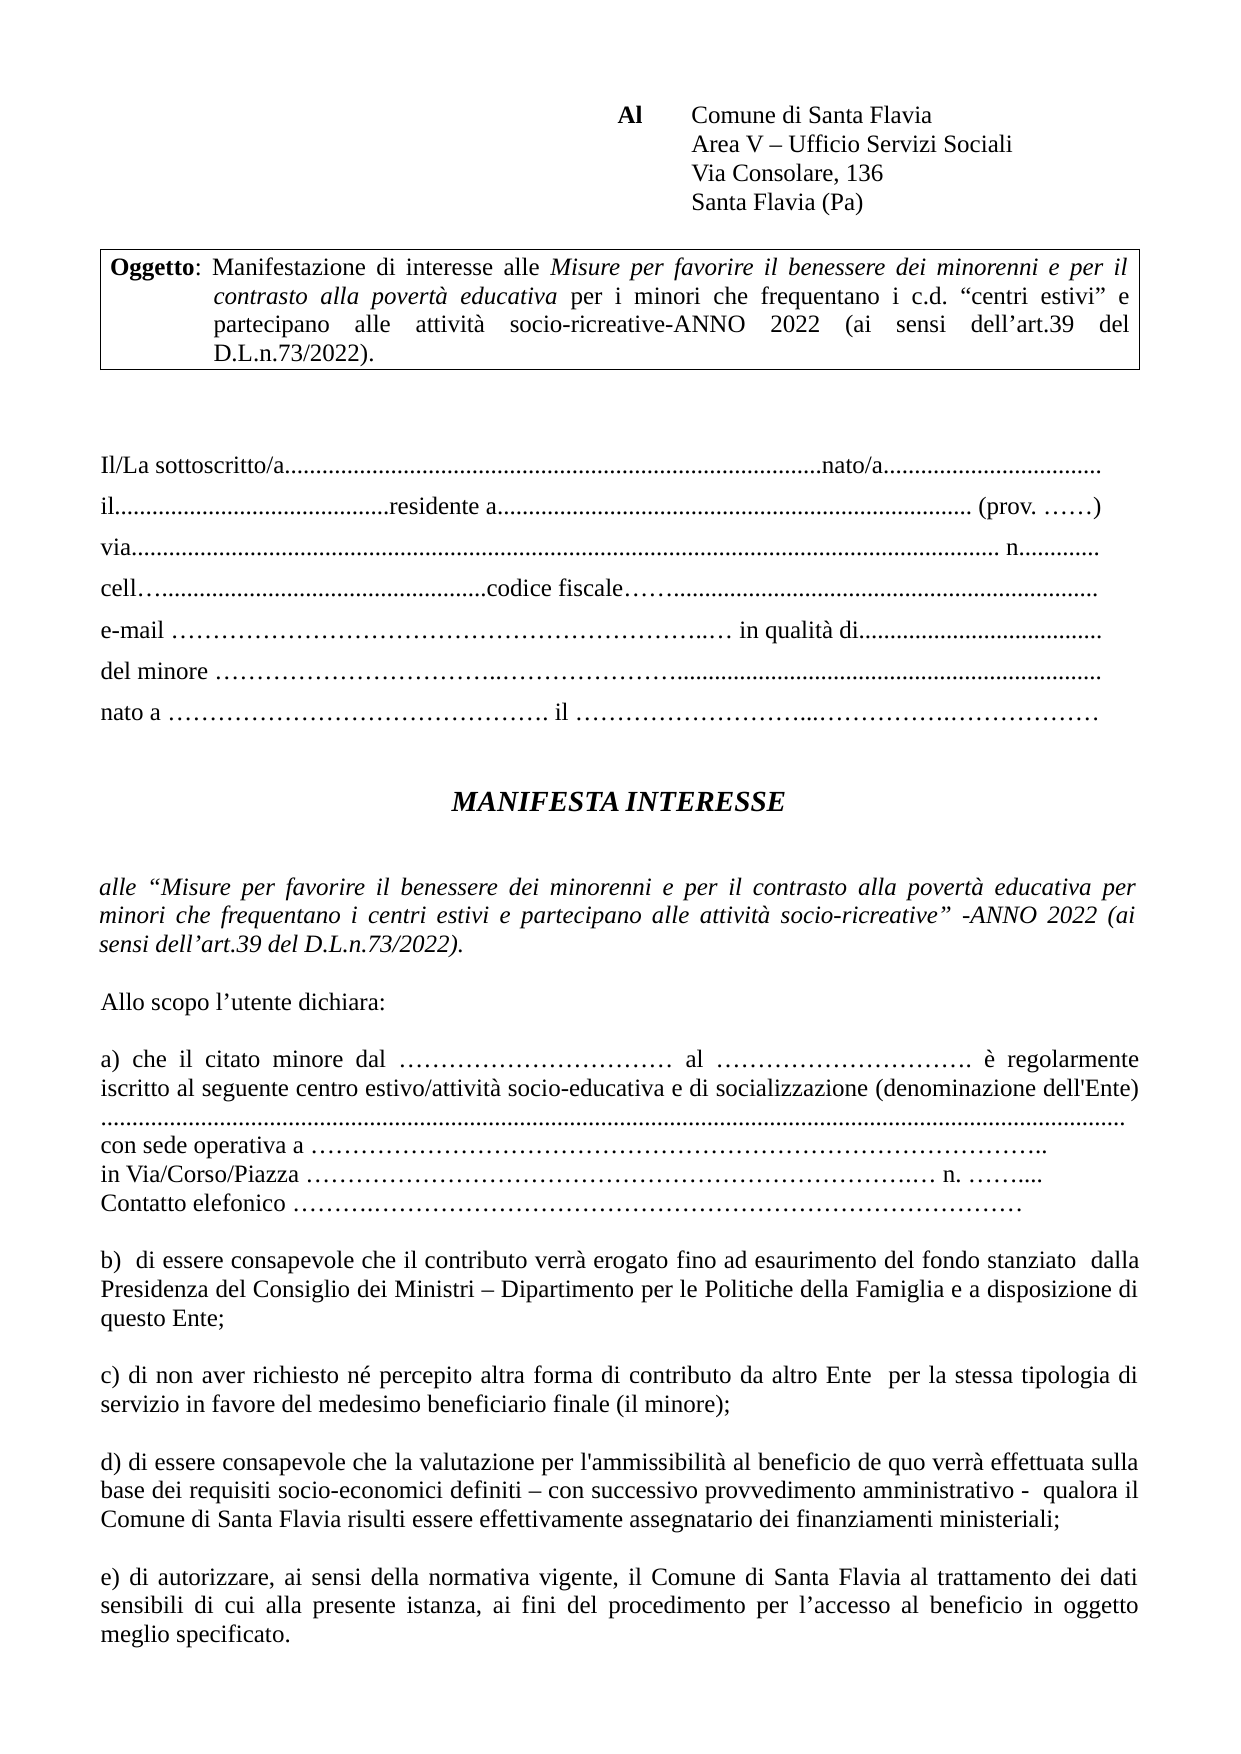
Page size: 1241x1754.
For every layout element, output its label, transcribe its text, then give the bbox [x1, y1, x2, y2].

list e) di autorizzare, ai sensi della normativa vigente, il Comune di Santa Flavia al trattamento dei dati sensibili di cui alla presente istanza, ai fini del procedimento per l’accesso al beneficio in oggetto meglio specificato. [100, 1562, 1140, 1648]
text cell…....................................................codice fiscale…….................................................................... [100, 573, 1140, 602]
text in Via/Corso/Piazza ……………………………………………………………….… n. …….... [100, 1159, 1140, 1188]
text MANIFESTA INTERESSE [100, 784, 1140, 818]
text via........................................................................................................................................... n............. [100, 532, 1140, 561]
text e-mail ………………………………………………………..… in qualità di....................................... [100, 615, 1140, 643]
text nato a ………………………………………. il ………………………...…………….……………… [100, 697, 1140, 726]
text c) di non aver richiesto né percepito altra forma di contributo da altro Ente per la stessa tipologia di servizio in favore del medesimo beneficiario finale (il minore); [100, 1361, 1140, 1418]
text Al Comune di Santa Flavia [543, 100, 1140, 129]
text Area V – Ufficio Servizi Sociali [617, 129, 1140, 158]
text del minore ……………………………..………………….................................................................... [100, 656, 1140, 685]
text Contatto elefonico ……….…………………………………………………………………… [100, 1188, 1140, 1217]
text con sede operativa a …………………………………………………………………………….. [100, 1131, 1140, 1159]
text b) di essere consapevole che il contributo verrà erogato fino ad esaurimento del fondo stanziato dalla Presidenza del Consiglio dei Ministri – Dipartimento per le Politiche della Famiglia e a disposizione di questo Ente; [100, 1246, 1140, 1332]
text Allo scopo l’utente dichiara: [100, 987, 1140, 1016]
text d) di essere consapevole che la valutazione per l'ammissibilità al beneficio de quo verrà effettuata sulla base dei requisiti socio-economici definiti – con successivo provvedimento amministrativo - qualora il Comune di Santa Flavia risulti essere effettivamente assegnatario dei finanziamenti ministeriali; [100, 1447, 1140, 1533]
text Il/La sottoscritto/a......................................................................................nato/a................................... [100, 450, 1140, 478]
text Oggetto: Manifestazione di interesse alle Misure per favorire il benessere dei minorenni e per il contrasto alla povertà educativa per i minori che frequentano i c.d. “centri estivi” e partecipano alle attività socio-ricreative-ANNO 2022 (ai sensi dell’art.39 del D.L.n.73/2022). [101, 250, 1139, 369]
text a) che il citato minore dal …………………………… al …………………………. è regolarmente iscritto al seguente centro estivo/attività socio-educativa e di socializzazione (denominazione dell'Ente) .................................................................................................................................................................... [100, 1044, 1140, 1131]
text il............................................residente a............................................................................ (prov. ……) [100, 491, 1140, 520]
text Santa Flavia (Pa) [617, 187, 1140, 215]
text Via Consolare, 136 [617, 158, 1140, 187]
text alle “Misure per favorire il benessere dei minorenni e per il contrasto alla povertà educativa per minori che frequentano i centri estivi e partecipano alle attività socio-ricreative” -ANNO 2022 (ai sensi dell’art.39 del D.L.n.73/2022). [99, 872, 1140, 958]
